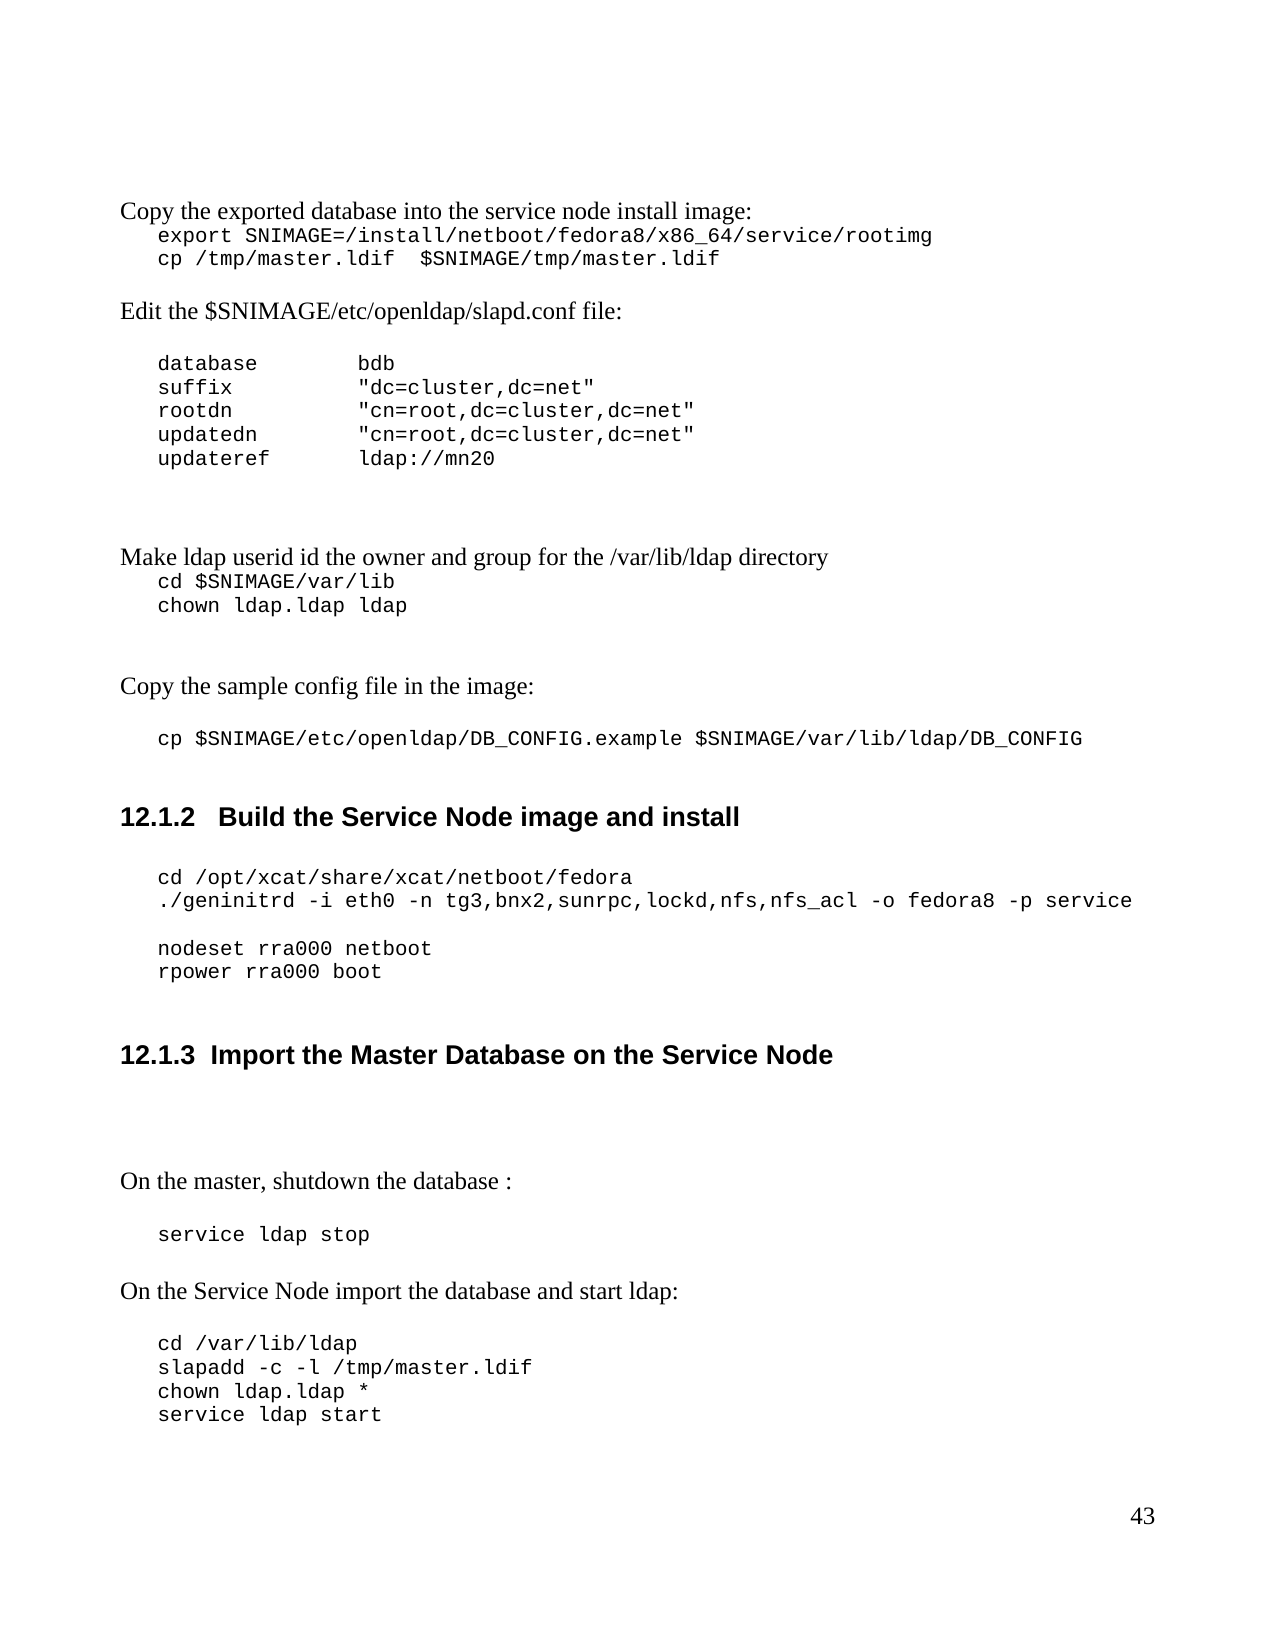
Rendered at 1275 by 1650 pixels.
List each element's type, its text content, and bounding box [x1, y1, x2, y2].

text cp /tmp/master.ldif $SNIMAGE/tmp/master.ldif [157, 248, 1155, 272]
text Edit the $SNIMAGE/etc/openldap/slapd.conf file: [120, 296, 1155, 324]
text ./geninitrd -i eth0 -n tg3,bnx2,sunrpc,lockd,nfs,nfs_acl -o fedora8 -p service [157, 891, 1155, 914]
text On the Service Node import the database and start ldap: [120, 1276, 1155, 1305]
text service ldap start [157, 1404, 1155, 1428]
text database bdb [157, 353, 1155, 377]
text Make ldap userid id the owner and group for the /var/lib/ldap directory [120, 542, 1155, 571]
text Copy the exported database into the service node install image: [120, 196, 1155, 225]
text nodeset rra000 netboot [157, 938, 1155, 961]
text Copy the sample config file in the image: [120, 671, 1155, 699]
text rootdn "cn=root,dc=cluster,dc=net" [157, 401, 1155, 424]
text rpower rra000 boot [157, 961, 1155, 985]
text suffix "dc=cluster,dc=net" [157, 377, 1155, 401]
text cd /var/lib/ldap [120, 1333, 1155, 1357]
subtitle Build the Service Node image and install [120, 801, 1155, 832]
text slapadd -c -l /tmp/master.ldif [157, 1357, 1155, 1381]
text cd /opt/xcat/share/xcat/netboot/fedora [157, 867, 1155, 891]
subtitle Import the Master Database on the Service Node [120, 1039, 1155, 1070]
text cp $SNIMAGE/etc/openldap/DB_CONFIG.example $SNIMAGE/var/lib/ldap/DB_CONFIG [157, 728, 1155, 752]
text export SNIMAGE=/install/netboot/fedora8/x86_64/service/rootimg [157, 225, 1155, 248]
text chown ldap.ldap ldap [157, 595, 1155, 618]
text service ldap stop [157, 1223, 1155, 1247]
text cd $SNIMAGE/var/lib [157, 571, 1155, 595]
text On the master, shutdown the database : [120, 1166, 1155, 1195]
text updatedn "cn=root,dc=cluster,dc=net" [157, 424, 1155, 448]
text chown ldap.ldap * [157, 1381, 1155, 1404]
text updateref ldap://mn20 [157, 448, 1155, 471]
